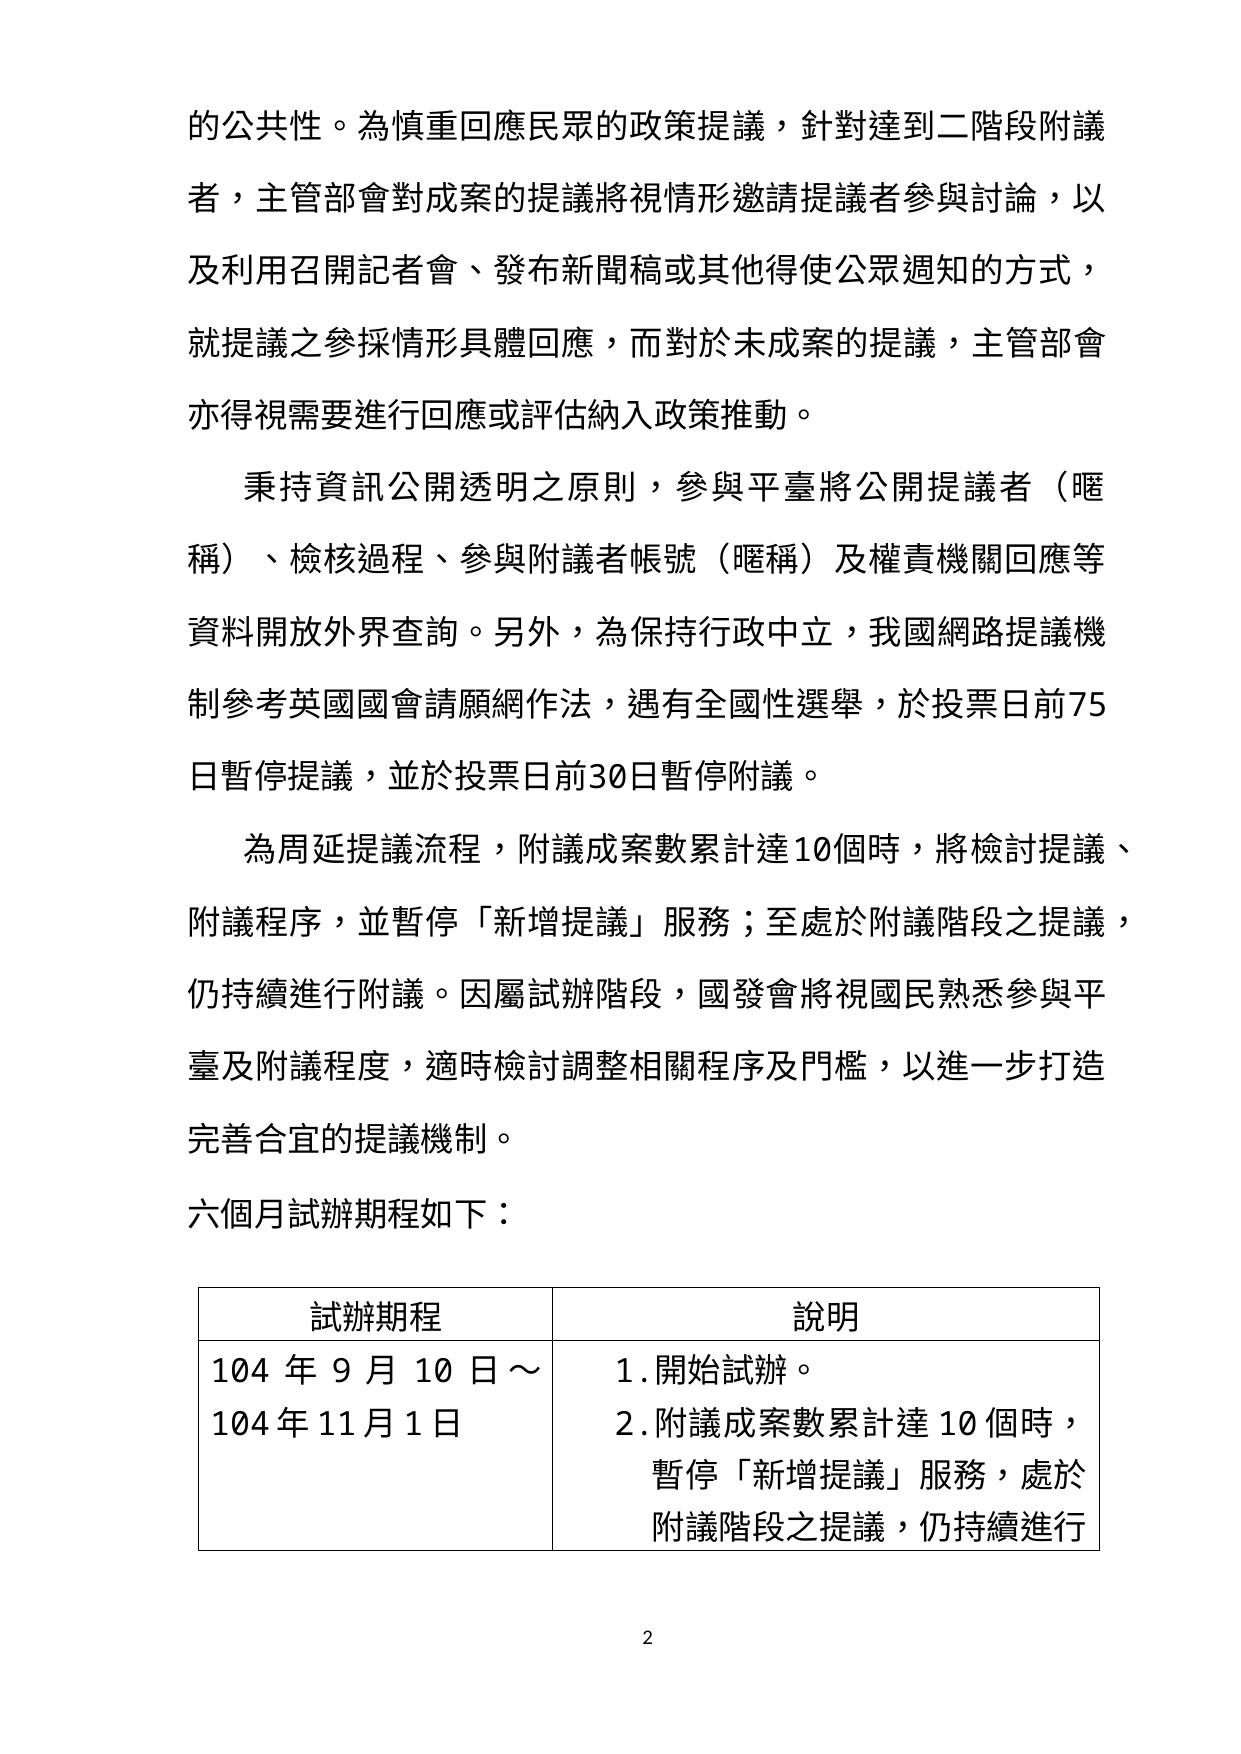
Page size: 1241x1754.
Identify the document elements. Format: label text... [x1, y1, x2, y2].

table_cell 開始試辦。 附議成案數累計達10個時，暫停「新增提議」服務，處於附議階段之提議，仍持續進行附議。 [553, 1341, 1099, 1549]
text 六個月試辦期程如下： [187, 1184, 1107, 1237]
table_header 試辦期程 [199, 1288, 552, 1340]
text 的公共性。為慎重回應民眾的政策提議，針對達到二階段附議者，主管部會對成案的提議將視情形邀請提議者參與討論，以及利用召開記者會、發布新聞稿或其他得使公眾週知的方式，就提議之參採情形具體回應，而對於未成案的提議，主管部會亦得視需要進行回應或評估納入政策推動。 [187, 99, 1107, 437]
table_cell 104年9月10日～104年11月1日 [199, 1341, 552, 1549]
table_header 說明 [553, 1288, 1099, 1340]
text 為周延提議流程，附議成案數累計達10個時，將檢討提議、附議程序，並暫停「新增提議」服務；至處於附議階段之提議，仍持續進行附議。因屬試辦階段，國發會將視國民熟悉參與平臺及附議程度，適時檢討調整相關程序及門檻，以進一步打造完善合宜的提議機制。 [187, 823, 1107, 1161]
text 秉持資訊公開透明之原則，參與平臺將公開提議者（暱稱）、檢核過程、參與附議者帳號（暱稱）及權責機關回應等資料開放外界查詢。另外，為保持行政中立，我國網路提議機制參考英國國會請願網作法，遇有全國性選舉，於投票日前75日暫停提議，並於投票日前30日暫停附議。 [187, 461, 1107, 799]
